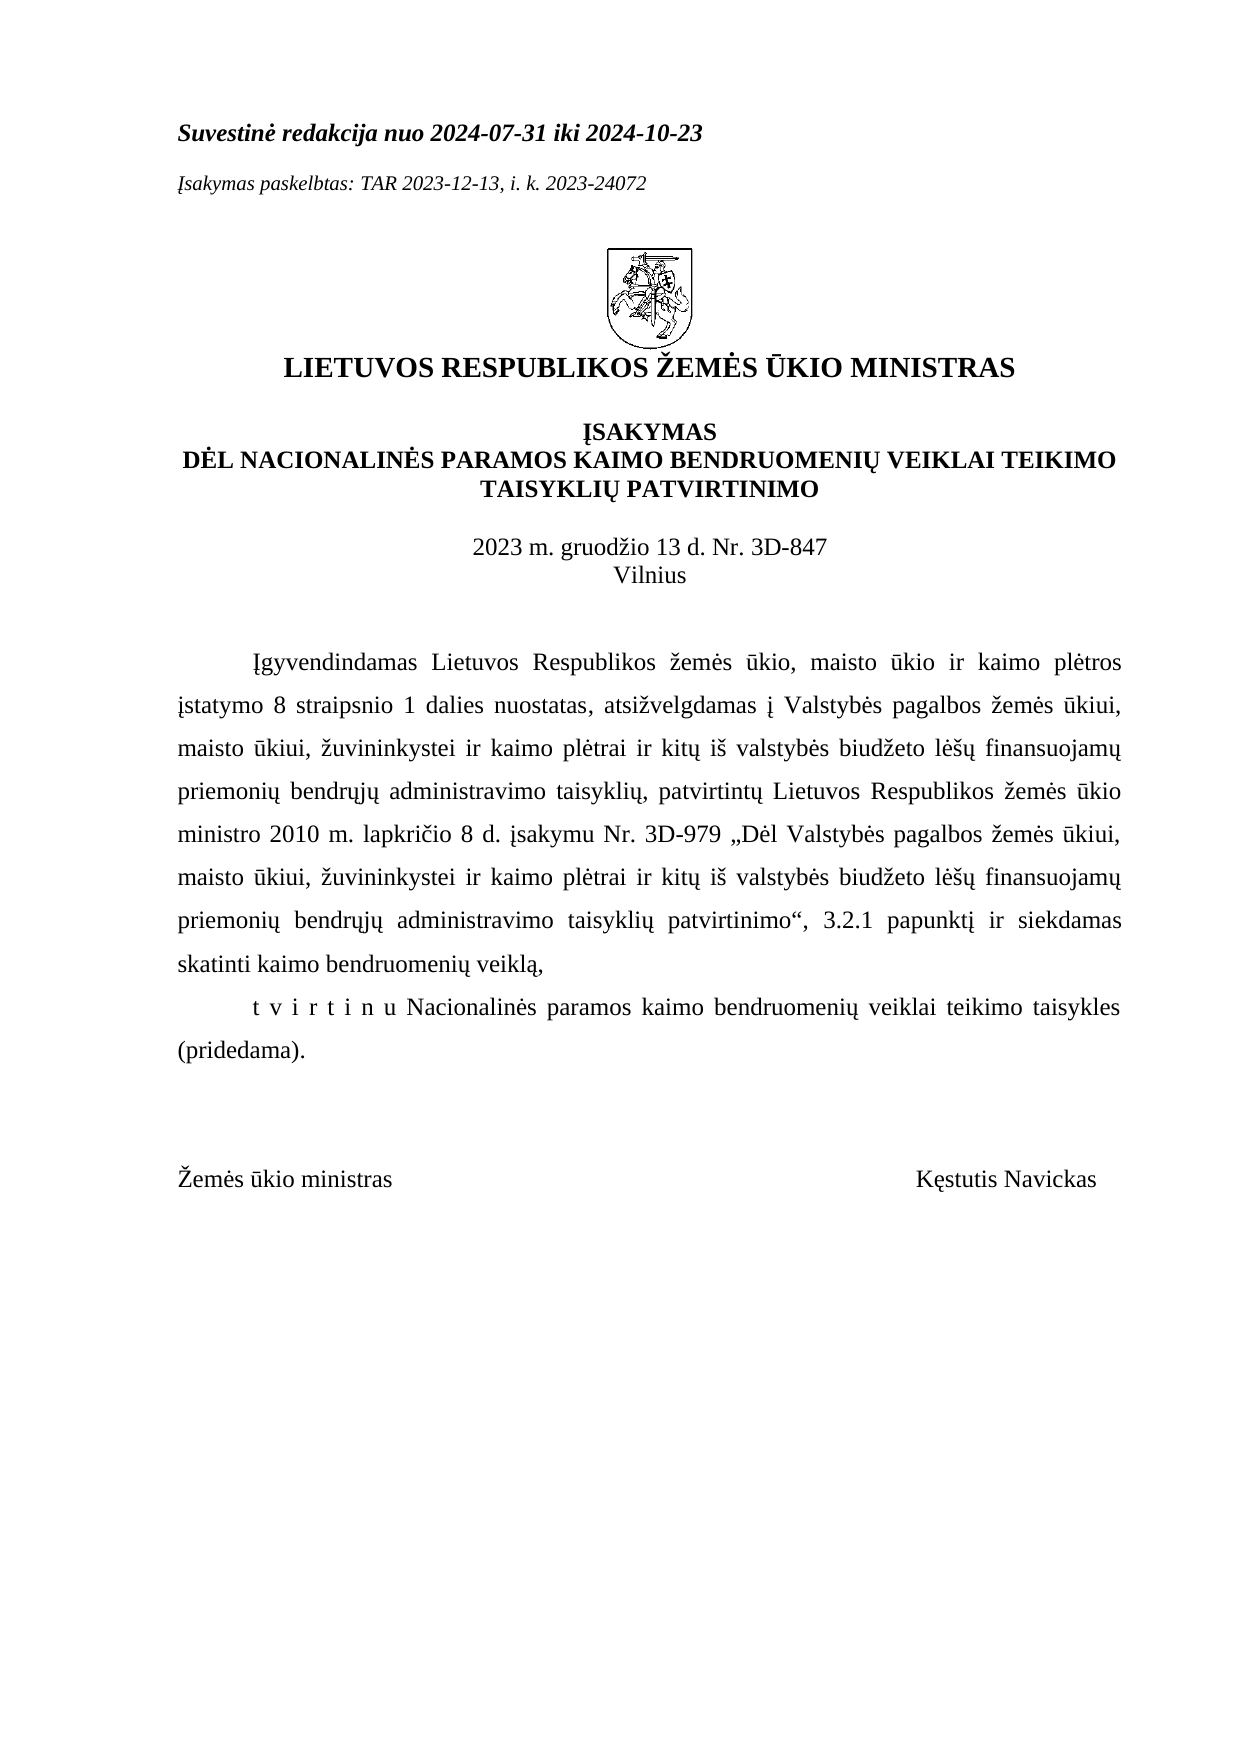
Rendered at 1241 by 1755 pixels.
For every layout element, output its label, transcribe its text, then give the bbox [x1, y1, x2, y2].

text 2023 m. gruodžio 13 d. Nr. 3D-847 [177, 532, 1122, 561]
text t v i r t i n u Nacionalinės paramos kaimo bendruomenių veiklai teikimo taisykles (pridedama). [177, 992, 1122, 1064]
text Vilnius [177, 561, 1122, 589]
text DĖL nacionalinės paramos kaimo bendruomenių veiklai teikimo taisyklių patvirtinimo [177, 446, 1122, 503]
text Žemės ūkio ministras Kęstutis Navickas [177, 1164, 1122, 1193]
text Įsakymas paskelbtas: TAR 2023-12-13, i. k. 2023-24072 [177, 171, 1122, 195]
text Įgyvendindamas Lietuvos Respublikos žemės ūkio, maisto ūkio ir kaimo plėtros įstatymo 8 straipsnio 1 dalies nuostatas, atsižvelgdamas į Valstybės pagalbos žemės ūkiui, maisto ūkiui, žuvininkystei ir kaimo plėtrai ir kitų iš valstybės biudžeto lėšų finansuojamų priemonių bendrųjų administravimo taisyklių, patvirtintų Lietuvos Respublikos žemės ūkio ministro 2010 m. lapkričio 8 d. įsakymu Nr. 3D-979 „Dėl Valstybės pagalbos žemės ūkiui, maisto ūkiui, žuvininkystei ir kaimo plėtrai ir kitų iš valstybės biudžeto lėšų finansuojamų priemonių bendrųjų administravimo taisyklių patvirtinimo“, 3.2.1 papunktį ir siekdamas skatinti kaimo bendruomenių veiklą, [177, 647, 1122, 977]
text LIETUVOS RESPUBLIKOS ŽEMĖS ŪKIO MINISTRAS [177, 350, 1122, 383]
text ĮSAKYMAS [177, 417, 1122, 446]
text Suvestinė redakcija nuo 2024-07-31 iki 2024-10-23 [177, 118, 1122, 147]
